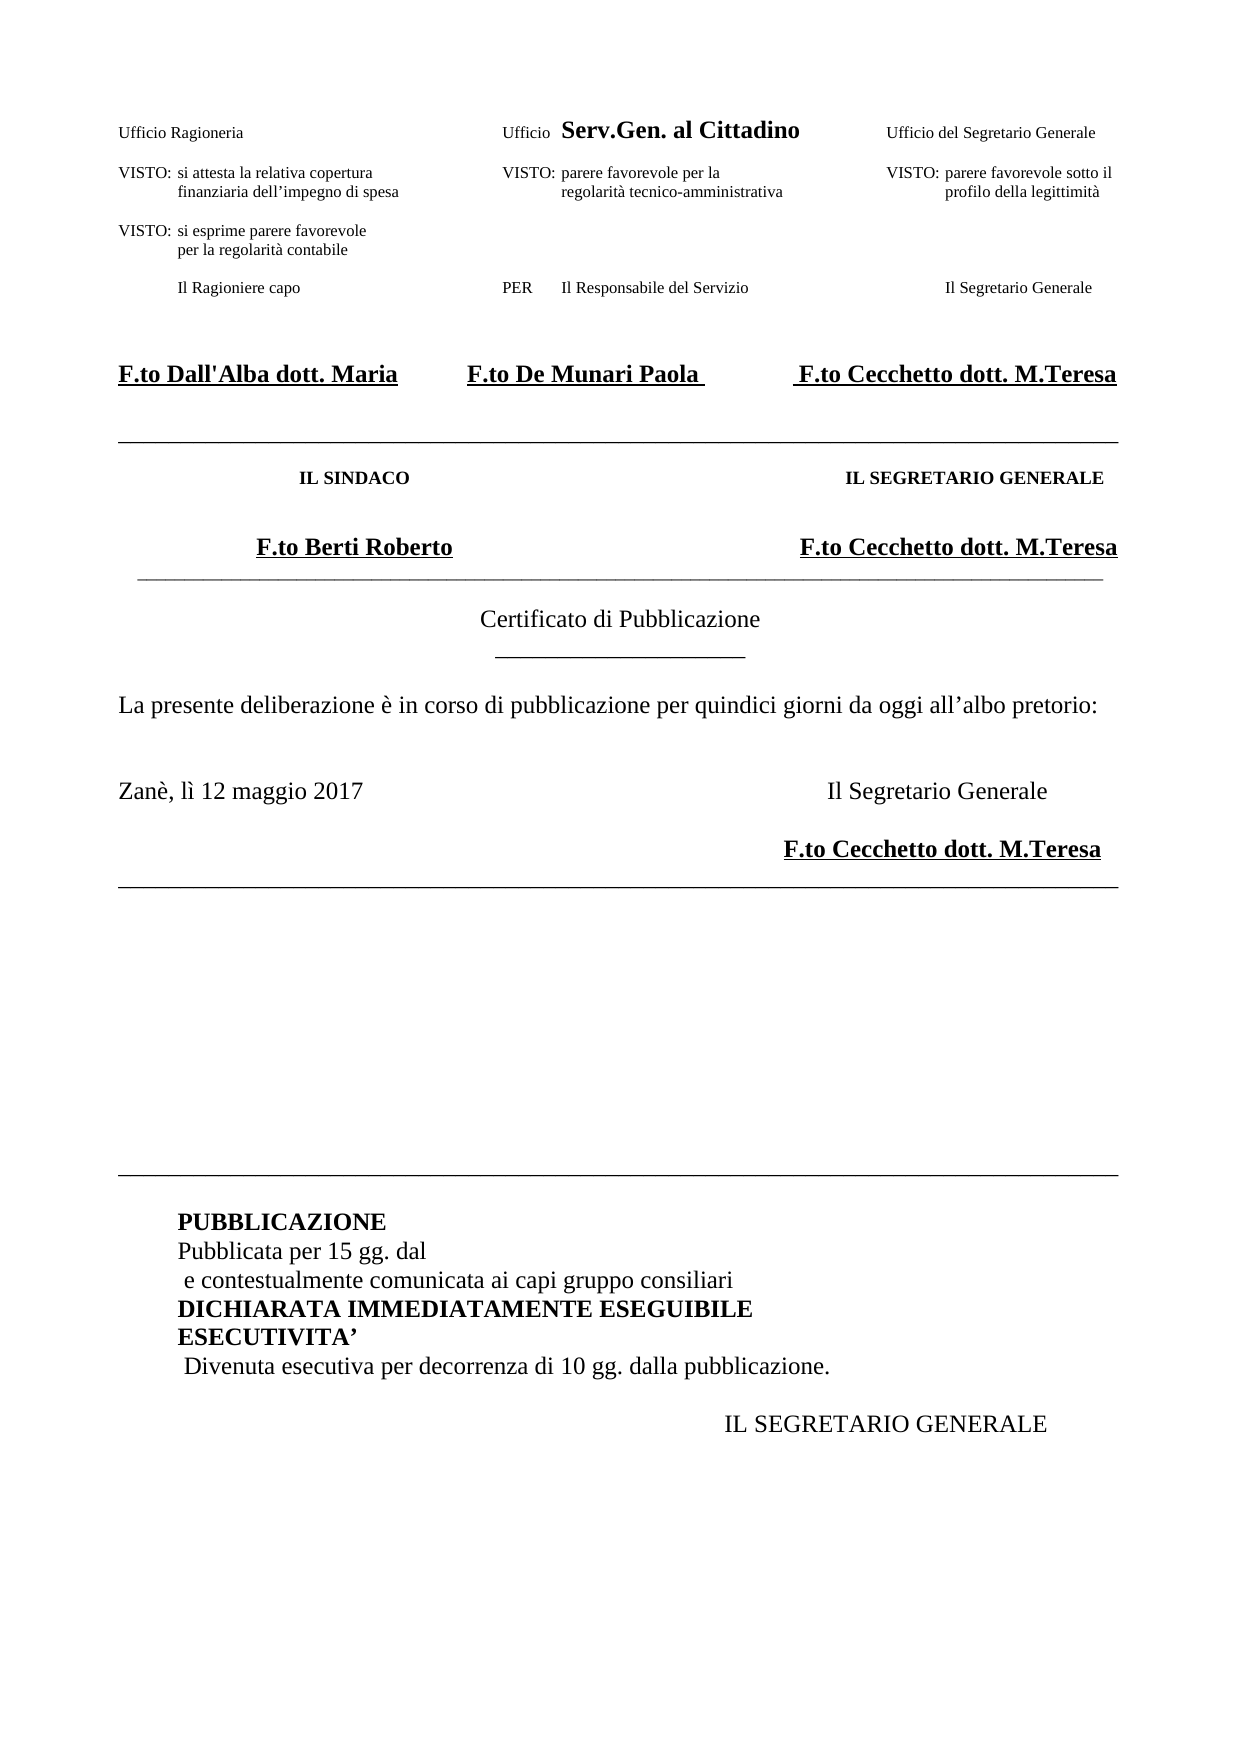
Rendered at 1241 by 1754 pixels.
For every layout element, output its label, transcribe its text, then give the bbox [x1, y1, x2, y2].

text IL SEGRETARIO GENERALE [118, 1409, 1122, 1437]
text Il Ragioniere capo PER Il Responsabile del Servizio Il Segretario Generale [118, 278, 1122, 297]
text VISTO: si attesta la relativa copertura VISTO: parere favorevole per la VISTO: parere favorevole sotto il [118, 163, 1122, 182]
text VISTO: si esprime parere favorevole [118, 220, 1122, 239]
text Zanè, lì 12 maggio 2017 Il Segretario Generale [118, 776, 1122, 805]
text ____________________ [118, 632, 1122, 661]
text Divenuta esecutiva per decorrenza di 10 gg. dalla pubblicazione. [118, 1351, 1122, 1380]
text DICHIARATA IMMEDIATAMENTE ESEGUIBILE [118, 1294, 1122, 1322]
text La presente deliberazione è in corso di pubblicazione per quindici giorni da oggi all’albo pretorio: [118, 690, 1122, 719]
text ________________________________________________________________________________ [118, 417, 1122, 446]
text finanziaria dell’impegno di spesa regolarità tecnico-amministrativa profilo della legittimità [118, 182, 1122, 201]
text F.to Cecchetto dott. M.Teresa ________________________________________________________________________________ [118, 834, 1122, 891]
text PUBBLICAZIONE [118, 1207, 1122, 1236]
text Ufficio Ragioneria Ufficio Serv.Gen. al Cittadino Ufficio del Segretario Generale [118, 115, 1122, 144]
text e contestualmente comunicata ai capi gruppo consiliari [118, 1265, 1122, 1294]
text Pubblicata per 15 gg. dal [118, 1236, 1122, 1265]
text per la regolarità contabile [118, 239, 1122, 259]
text _______________________________________________________________________________________________________ [118, 561, 1122, 582]
text F.to Berti Roberto F.to Cecchetto dott. M.Teresa [118, 532, 1122, 561]
text Certificato di Pubblicazione [118, 604, 1122, 632]
text ESECUTIVITA’ [118, 1322, 1122, 1351]
text ________________________________________________________________________________ [118, 1150, 1122, 1179]
text IL SINDACO IL SEGRETARIO GENERALE [118, 467, 1122, 489]
text F.to Dall'Alba dott. Maria F.to De Munari Paola F.to Cecchetto dott. M.Teresa [118, 359, 1122, 388]
